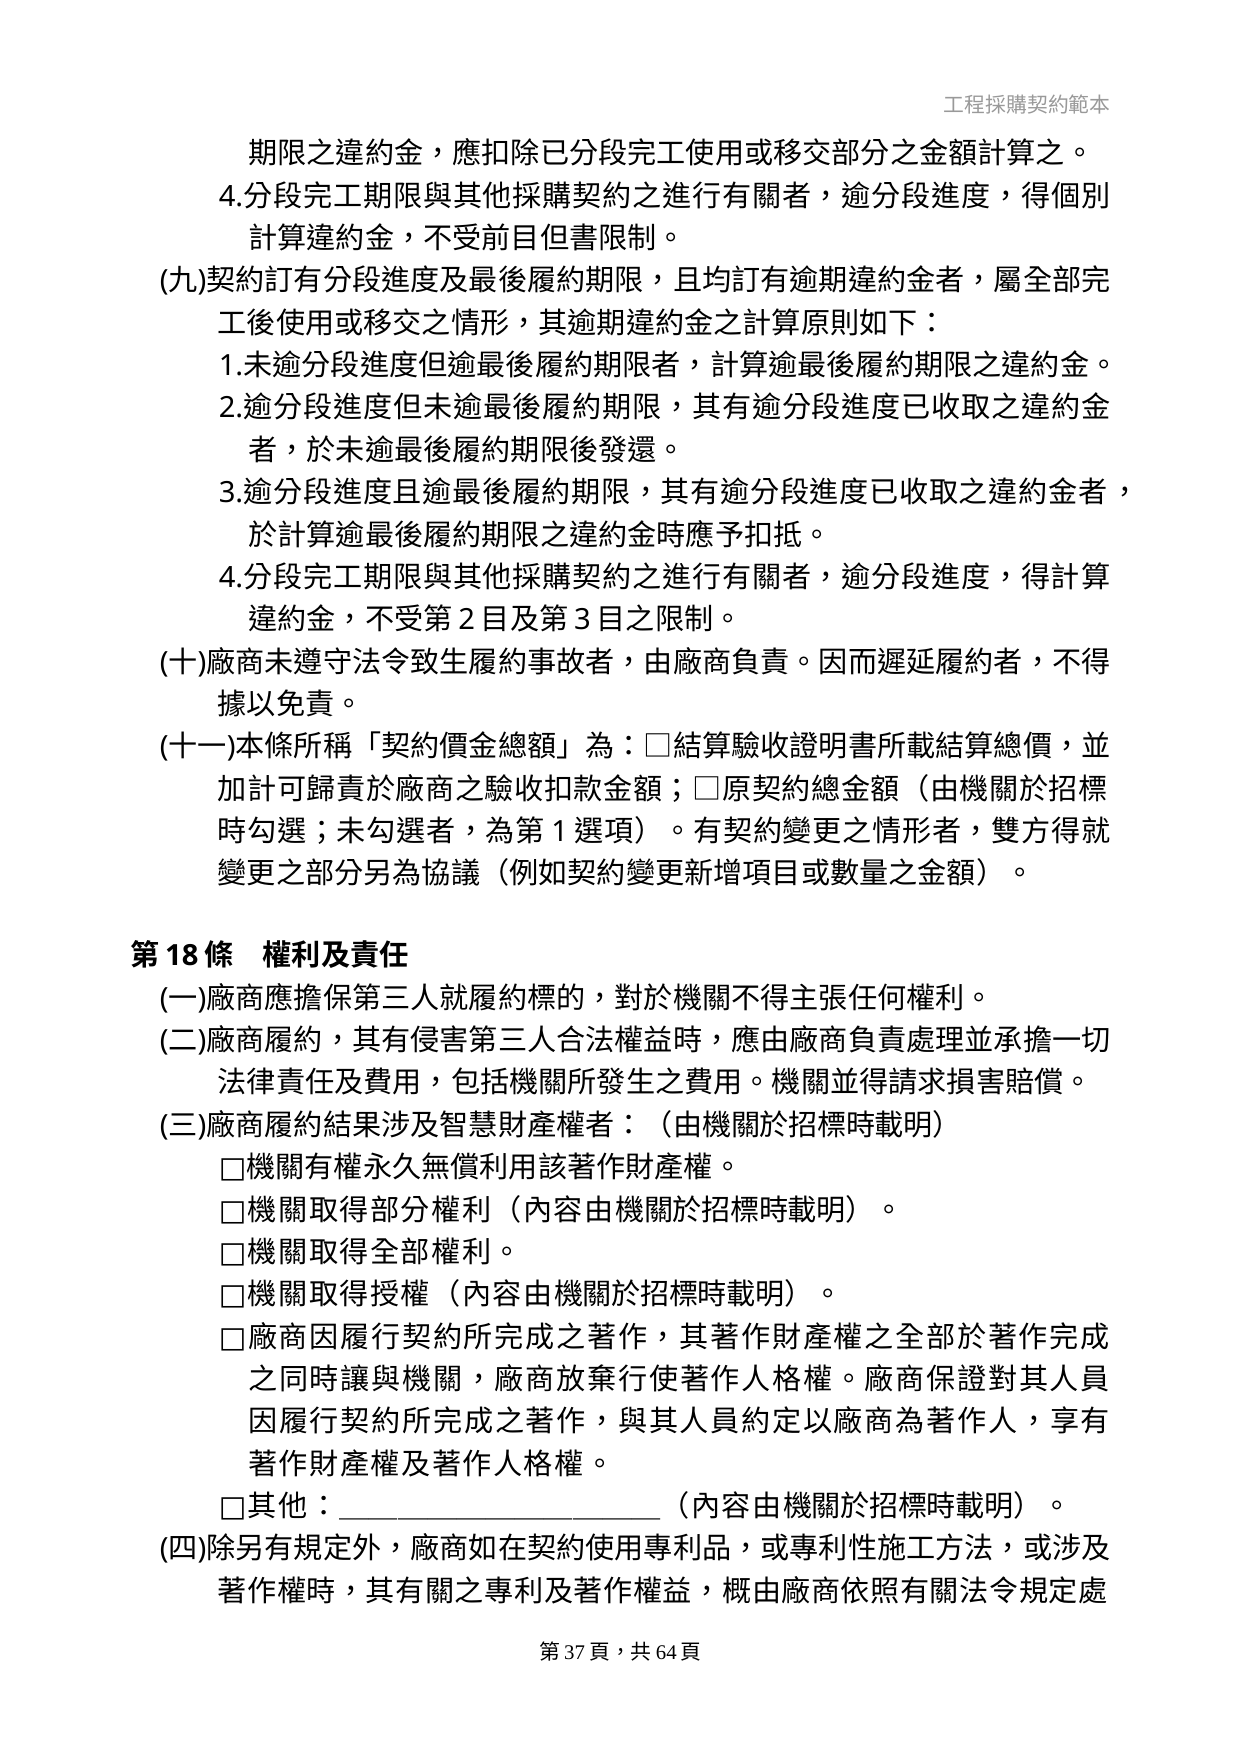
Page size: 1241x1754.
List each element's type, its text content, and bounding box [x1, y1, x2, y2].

text □機關有權永久無償利用該著作財產權。 [218, 1144, 1110, 1186]
text (一)廠商應擔保第三人就履約標的，對於機關不得主張任何權利。 [159, 974, 1110, 1017]
text □機關取得授權（內容由機關於招標時載明）。 [218, 1271, 1110, 1313]
text (十一)本條所稱「契約價金總額」為：□結算驗收證明書所載結算總價，並加計可歸責於廠商之驗收扣款金額；□原契約總金額（由機關於招標時勾選；未勾選者，為第1選項）。有契約變更之情形者，雙方得就變更之部分另為協議（例如契約變更新增項目或數量之金額）。 [159, 723, 1110, 892]
text 3.逾分段進度且逾最後履約期限，其有逾分段進度已收取之違約金者，於計算逾最後履約期限之違約金時應予扣抵。 [218, 469, 1110, 553]
text □機關取得部分權利（內容由機關於招標時載明）。 [218, 1186, 1110, 1228]
text □機關取得全部權利。 [218, 1228, 1110, 1271]
text (二)廠商履約，其有侵害第三人合法權益時，應由廠商負責處理並承擔一切法律責任及費用，包括機關所發生之費用。機關並得請求損害賠償。 [159, 1017, 1110, 1101]
text □廠商因履行契約所完成之著作，其著作財產權之全部於著作完成之同時讓與機關，廠商放棄行使著作人格權。廠商保證對其人員因履行契約所完成之著作，與其人員約定以廠商為著作人，享有著作財產權及著作人格權。 [218, 1313, 1110, 1483]
text (三)廠商履約結果涉及智慧財產權者：（由機關於招標時載明） [159, 1101, 1110, 1144]
text 2.逾分段進度但未逾最後履約期限，其有逾分段進度已收取之違約金者，於未逾最後履約期限後發還。 [218, 384, 1110, 469]
text 4.分段完工期限與其他採購契約之進行有關者，逾分段進度，得計算違約金，不受第2目及第3目之限制。 [218, 553, 1110, 638]
text (九)契約訂有分段進度及最後履約期限，且均訂有逾期違約金者，屬全部完工後使用或移交之情形，其逾期違約金之計算原則如下： [159, 257, 1110, 342]
text 1.未逾分段進度但逾最後履約期限者，計算逾最後履約期限之違約金。 [218, 342, 1110, 384]
text (四)除另有規定外，廠商如在契約使用專利品，或專利性施工方法，或涉及著作權時，其有關之專利及著作權益，概由廠商依照有關法令規定處 [159, 1525, 1110, 1610]
text 4.分段完工期限與其他採購契約之進行有關者，逾分段進度，得個別計算違約金，不受前目但書限制。 [218, 172, 1110, 257]
text □其他：＿＿＿＿＿＿＿＿＿＿＿（內容由機關於招標時載明）。 [218, 1483, 1110, 1525]
text (十)廠商未遵守法令致生履約事故者，由廠商負責。因而遲延履約者，不得據以免責。 [159, 638, 1110, 723]
text 第18條 權利及責任 [130, 932, 1110, 974]
text 期限之違約金，應扣除已分段完工使用或移交部分之金額計算之。 [218, 130, 1110, 172]
